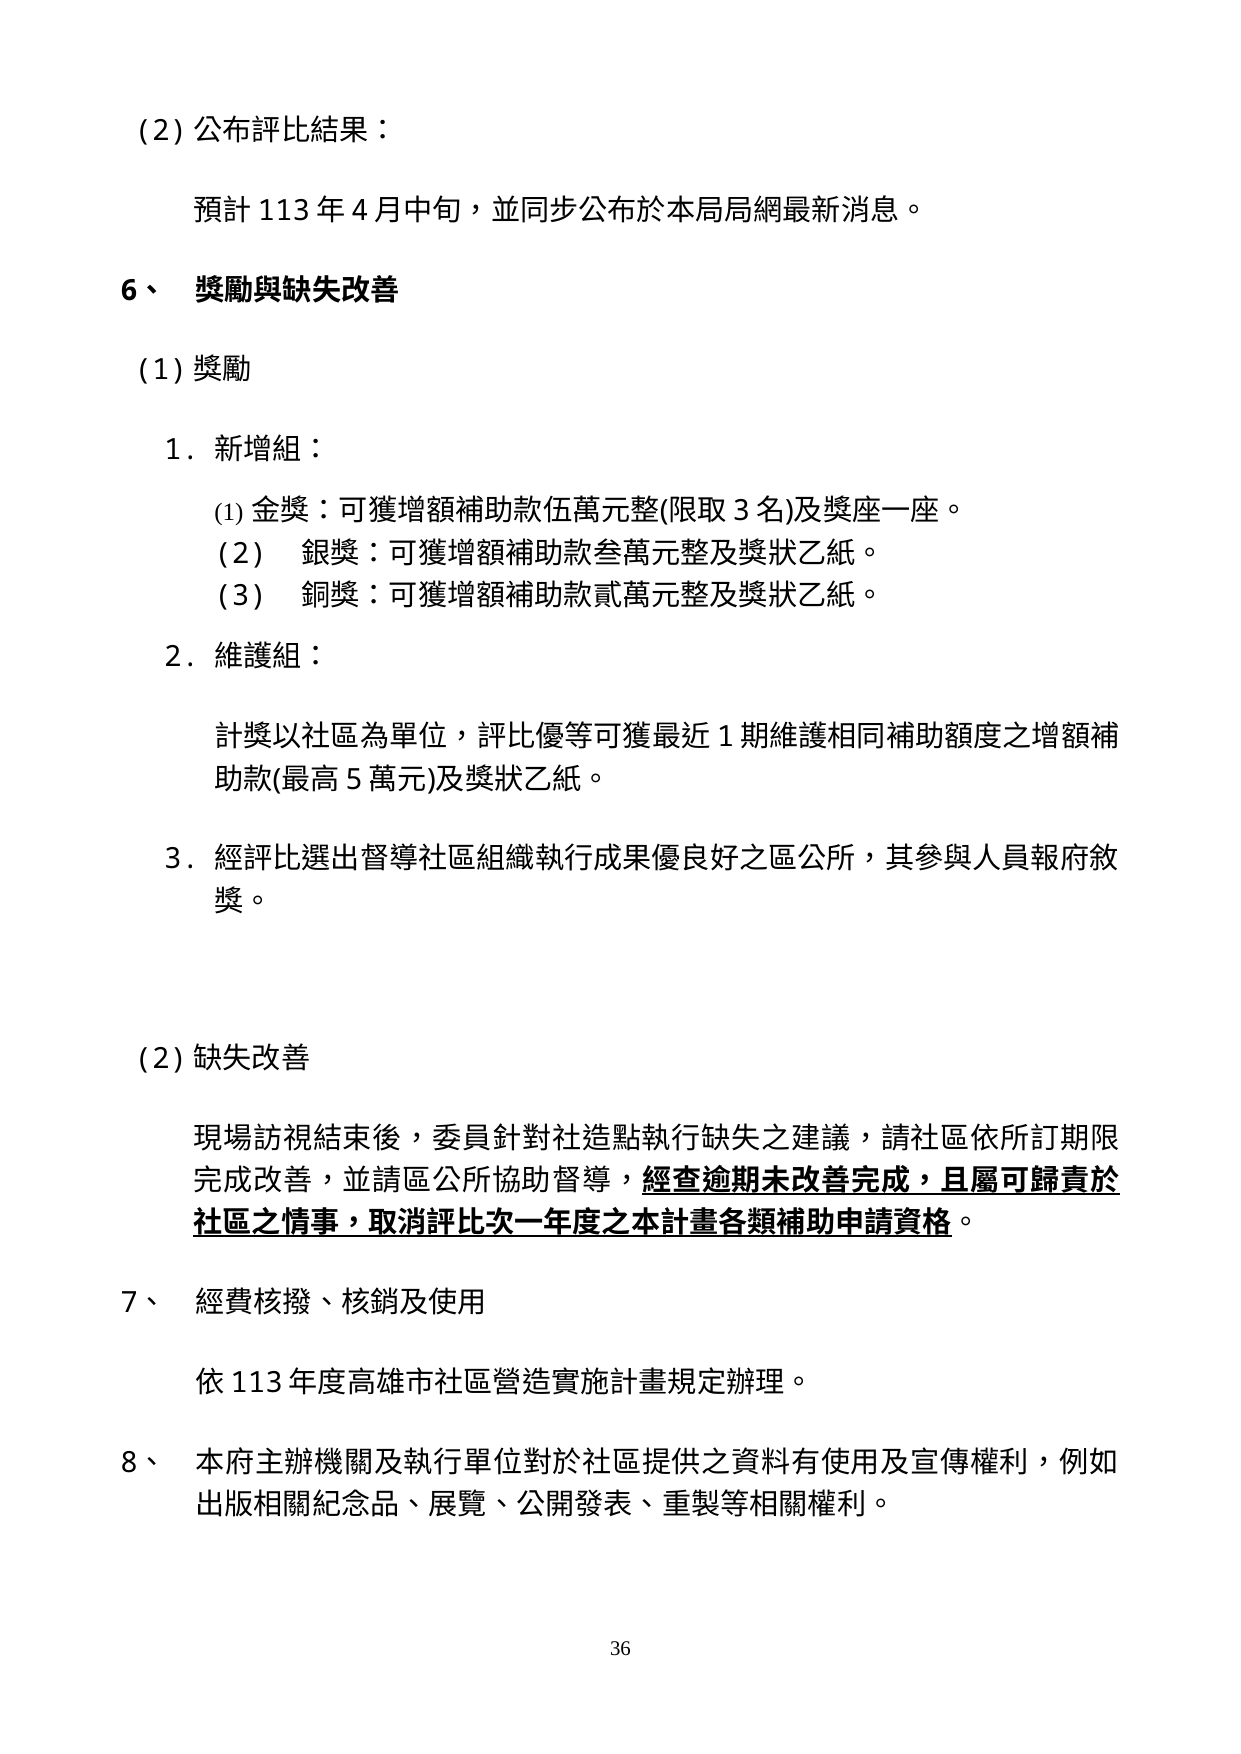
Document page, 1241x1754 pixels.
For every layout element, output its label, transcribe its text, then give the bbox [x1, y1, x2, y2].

text 計獎以社區為單位，評比優等可獲最近1期維護相同補助額度之增額補助款(最高5萬元)及獎狀乙紙。 [214, 713, 1120, 798]
list 新增組： [164, 426, 1120, 468]
list 獎勵 [134, 346, 1120, 388]
list 銅獎：可獲增額補助款貳萬元整及獎狀乙紙。 [214, 572, 1120, 614]
list 經評比選出督導社區組織執行成果優良好之區公所，其參與人員報府敘獎。 [164, 835, 1120, 920]
list 本府主辦機關及執行單位對於社區提供之資料有使用及宣傳權利，例如出版相關紀念品、展覽、公開發表、重製等相關權利。 [120, 1438, 1120, 1523]
list 獎勵與缺失改善 [120, 266, 1120, 308]
list 經費核撥、核銷及使用 [120, 1279, 1120, 1321]
text 現場訪視結束後，委員針對社造點執行缺失之建議，請社區依所訂期限完成改善，並請區公所協助督導，經查逾期未改善完成，且屬可歸責於社區之情事，取消評比次一年度之本計畫各類補助申請資格。 [193, 1114, 1120, 1241]
list 公布評比結果： [134, 106, 1120, 149]
list 維護組： [164, 633, 1120, 675]
list 缺失改善 [134, 1034, 1120, 1077]
list 銀獎：可獲增額補助款叁萬元整及獎狀乙紙。 [214, 529, 1120, 572]
list 金獎：可獲增額補助款伍萬元整(限取3名)及獎座一座。 [214, 487, 1120, 529]
text 預計113年4月中旬，並同步公布於本局局網最新消息。 [193, 186, 1120, 228]
text 依113年度高雄市社區營造實施計畫規定辦理。 [195, 1359, 1120, 1401]
